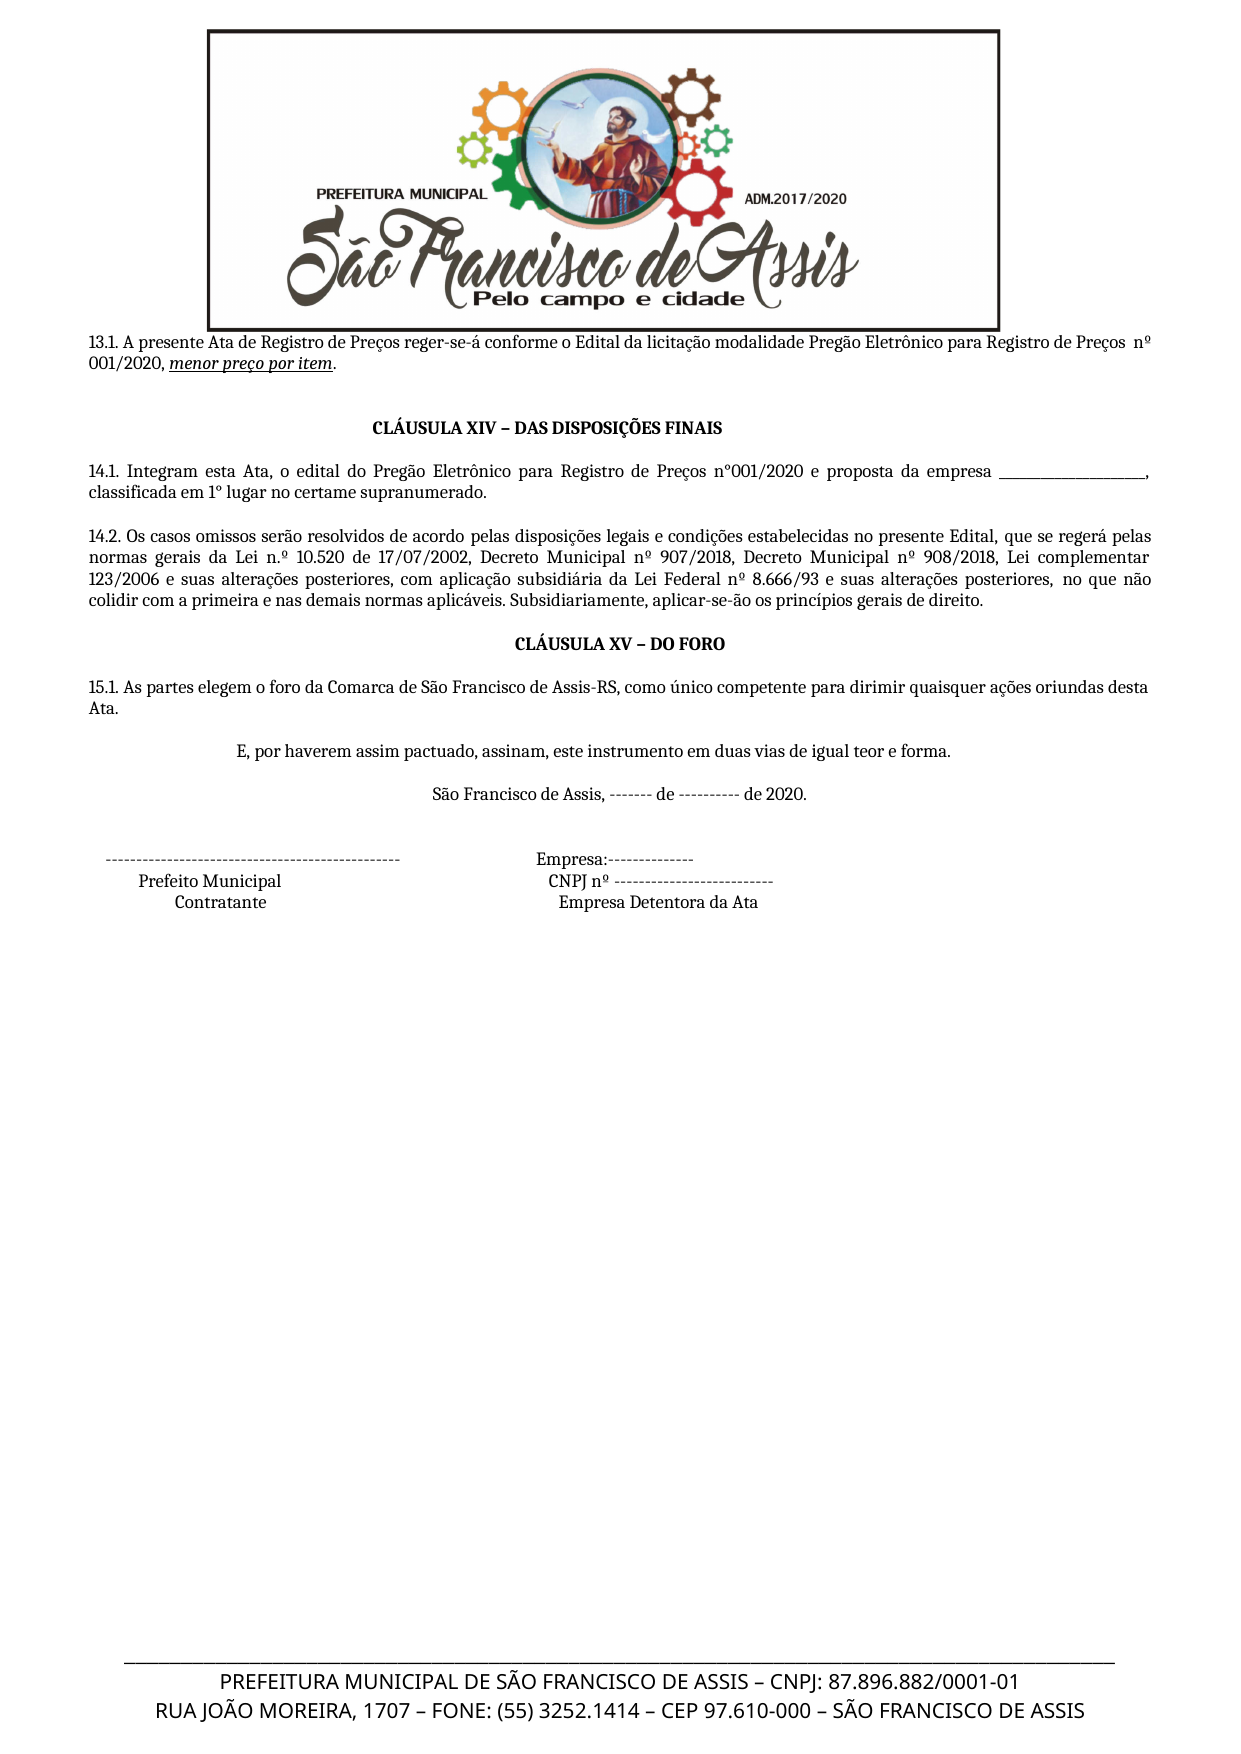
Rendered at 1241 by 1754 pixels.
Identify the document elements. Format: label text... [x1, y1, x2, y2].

text E, por haverem assim pactuado, assinam, este instrumento em duas vias de igual teor e forma. [89, 741, 1152, 762]
text CLÁUSULA XV – DO FORO [89, 633, 1152, 654]
text ------------------------------------------------ Empresa:-------------- [89, 849, 1152, 870]
text São Francisco de Assis, ------- de ---------- de 2020. [89, 784, 1152, 806]
text 14.2. Os casos omissos serão resolvidos de acordo pelas disposições legais e condições estabelecidas no presente Edital, que se regerá pelas normas gerais da Lei n.º 10.520 de 17/07/2002, Decreto Municipal nº 907/2018, Decreto Municipal nº 908/2018, Lei complementar 123/2006 e suas alterações posteriores, com aplicação subsidiária da Lei Federal nº 8.666/93 e suas alterações posteriores, no que não colidir com a primeira e nas demais normas aplicáveis. Subsidiariamente, aplicar-se-ão os princípios gerais de direito. [89, 525, 1152, 611]
text 14.1. Integram esta Ata, o edital do Pregão Eletrônico para Registro de Preços n°001/2020 e proposta da empresa _____________________, classificada em 1° lugar no certame supranumerado. [89, 461, 1152, 504]
text Contratante Empresa Detentora da Ata [89, 892, 1152, 913]
text 13.1. A presente Ata de Registro de Preços reger-se-á conforme o Edital da licitação modalidade Pregão Eletrônico para Registro de Preços nº 001/2020, menor preço por item. [89, 331, 1152, 374]
text Prefeito Municipal CNPJ nº -------------------------- [89, 870, 1152, 892]
text CLÁUSULA XIV – DAS DISPOSIÇÕES FINAIS [89, 417, 1152, 439]
text 15.1. As partes elegem o foro da Comarca de São Francisco de Assis-RS, como único competente para dirimir quaisquer ações oriundas desta Ata. [89, 676, 1152, 719]
